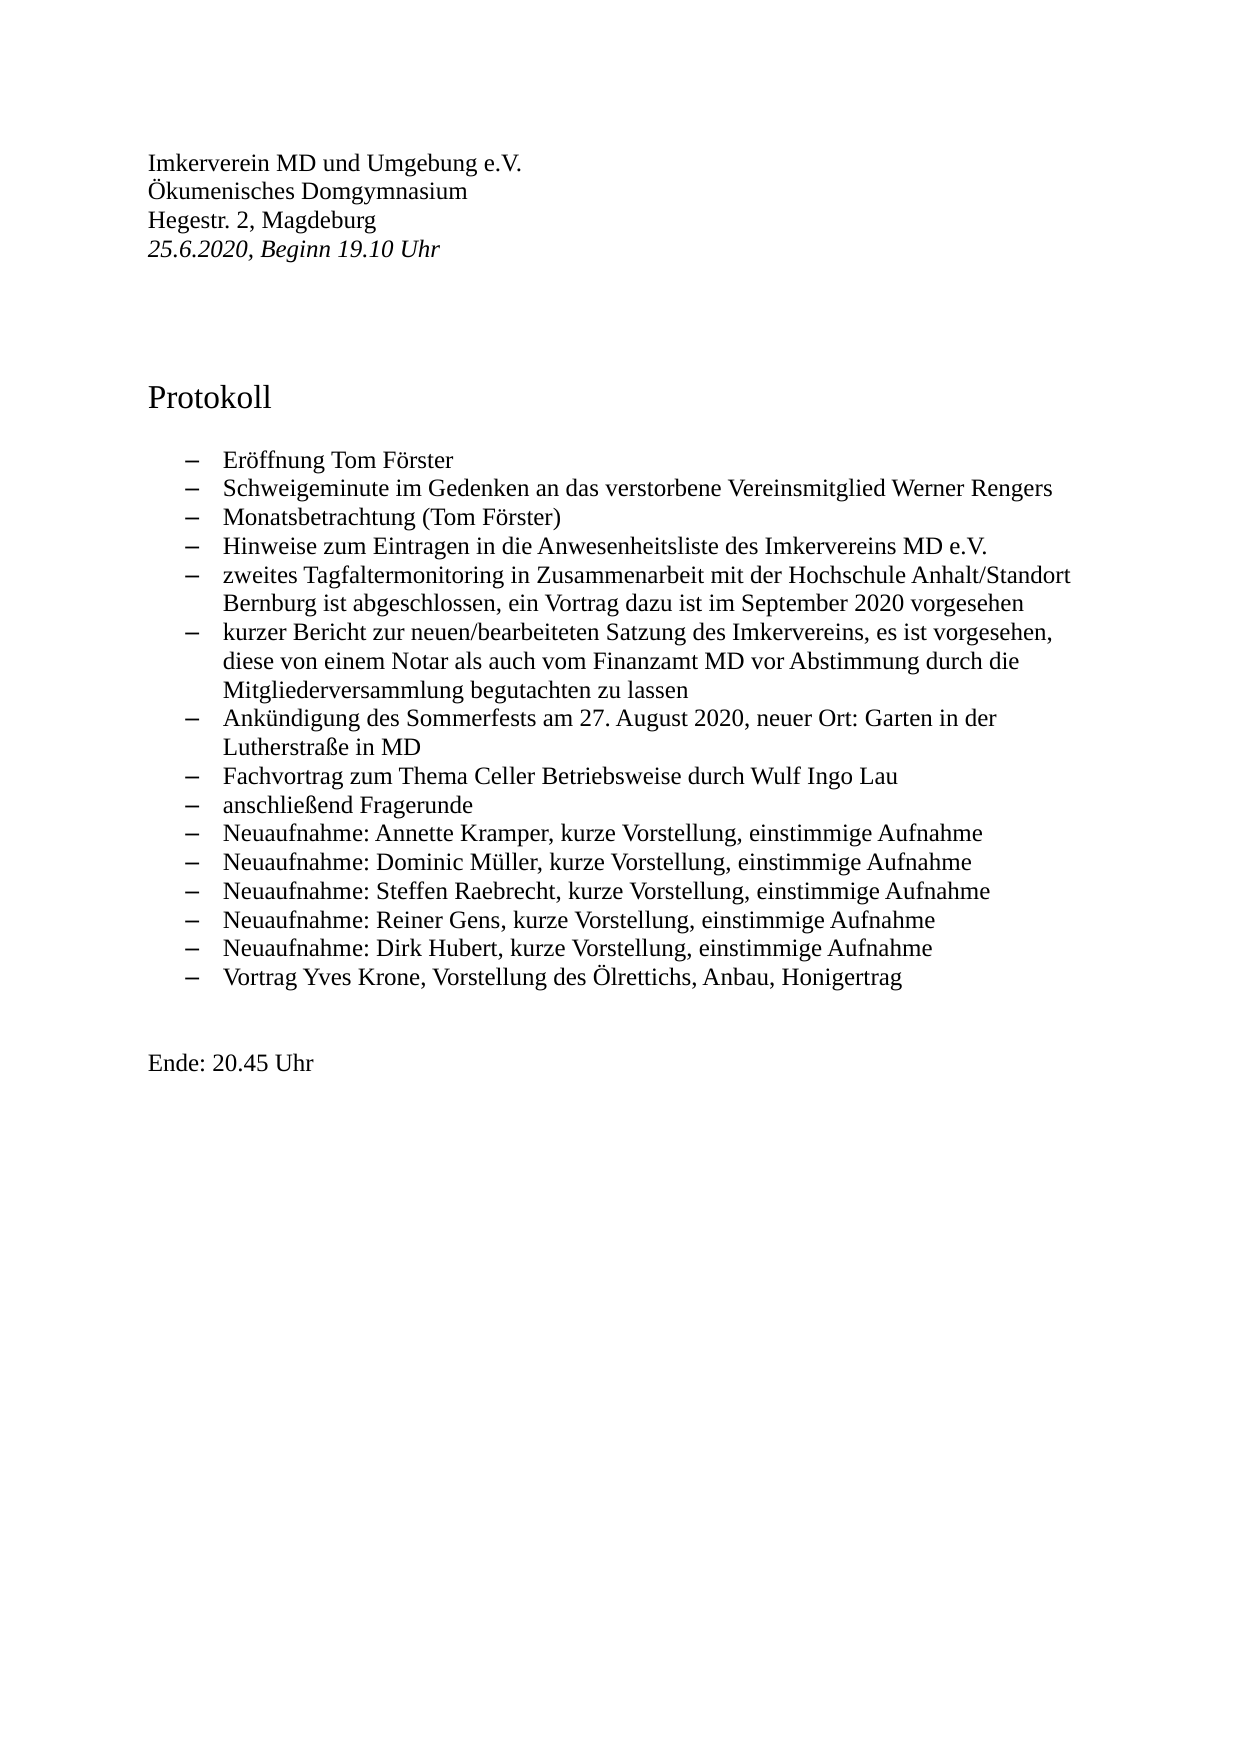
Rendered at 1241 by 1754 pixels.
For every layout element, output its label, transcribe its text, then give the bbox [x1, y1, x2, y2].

text 25.6.2020, Beginn 19.10 Uhr [148, 234, 1093, 263]
text Ende: 20.45 Uhr [148, 1048, 1093, 1077]
list Neuaufnahme: Annette Kramper, kurze Vorstellung, einstimmige Aufnahme [185, 818, 1093, 847]
list anschließend Fragerunde [185, 790, 1093, 818]
list Neuaufnahme: Dirk Hubert, kurze Vorstellung, einstimmige Aufnahme [185, 933, 1093, 962]
text Ökumenisches Domgymnasium [148, 176, 1093, 205]
list kurzer Bericht zur neuen/bearbeiteten Satzung des Imkervereins, es ist vorgesehen, diese von einem Notar als auch vom Finanzamt MD vor Abstimmung durch die Mitgliederversammlung begutachten zu lassen [185, 617, 1093, 703]
list Fachvortrag zum Thema Celler Betriebsweise durch Wulf Ingo Lau [185, 761, 1093, 790]
list Ankündigung des Sommerfests am 27. August 2020, neuer Ort: Garten in der Lutherstraße in MD [185, 703, 1093, 761]
text Hegestr. 2, Magdeburg [148, 205, 1093, 234]
list Neuaufnahme: Steffen Raebrecht, kurze Vorstellung, einstimmige Aufnahme [185, 876, 1093, 905]
list Neuaufnahme: Reiner Gens, kurze Vorstellung, einstimmige Aufnahme [185, 905, 1093, 933]
text Protokoll [148, 378, 1093, 416]
list Hinweise zum Eintragen in die Anwesenheitsliste des Imkervereins MD e.V. [185, 531, 1093, 560]
list Schweigeminute im Gedenken an das verstorbene Vereinsmitglied Werner Rengers [185, 473, 1093, 502]
list Vortrag Yves Krone, Vorstellung des Ölrettichs, Anbau, Honigertrag [185, 962, 1093, 991]
list zweites Tagfaltermonitoring in Zusammenarbeit mit der Hochschule Anhalt/Standort Bernburg ist abgeschlossen, ein Vortrag dazu ist im September 2020 vorgesehen [185, 560, 1093, 617]
list Neuaufnahme: Dominic Müller, kurze Vorstellung, einstimmige Aufnahme [185, 847, 1093, 876]
list Eröffnung Tom Förster [185, 445, 1093, 473]
list Monatsbetrachtung (Tom Förster) [185, 502, 1093, 531]
text Imkerverein MD und Umgebung e.V. [148, 148, 1093, 176]
